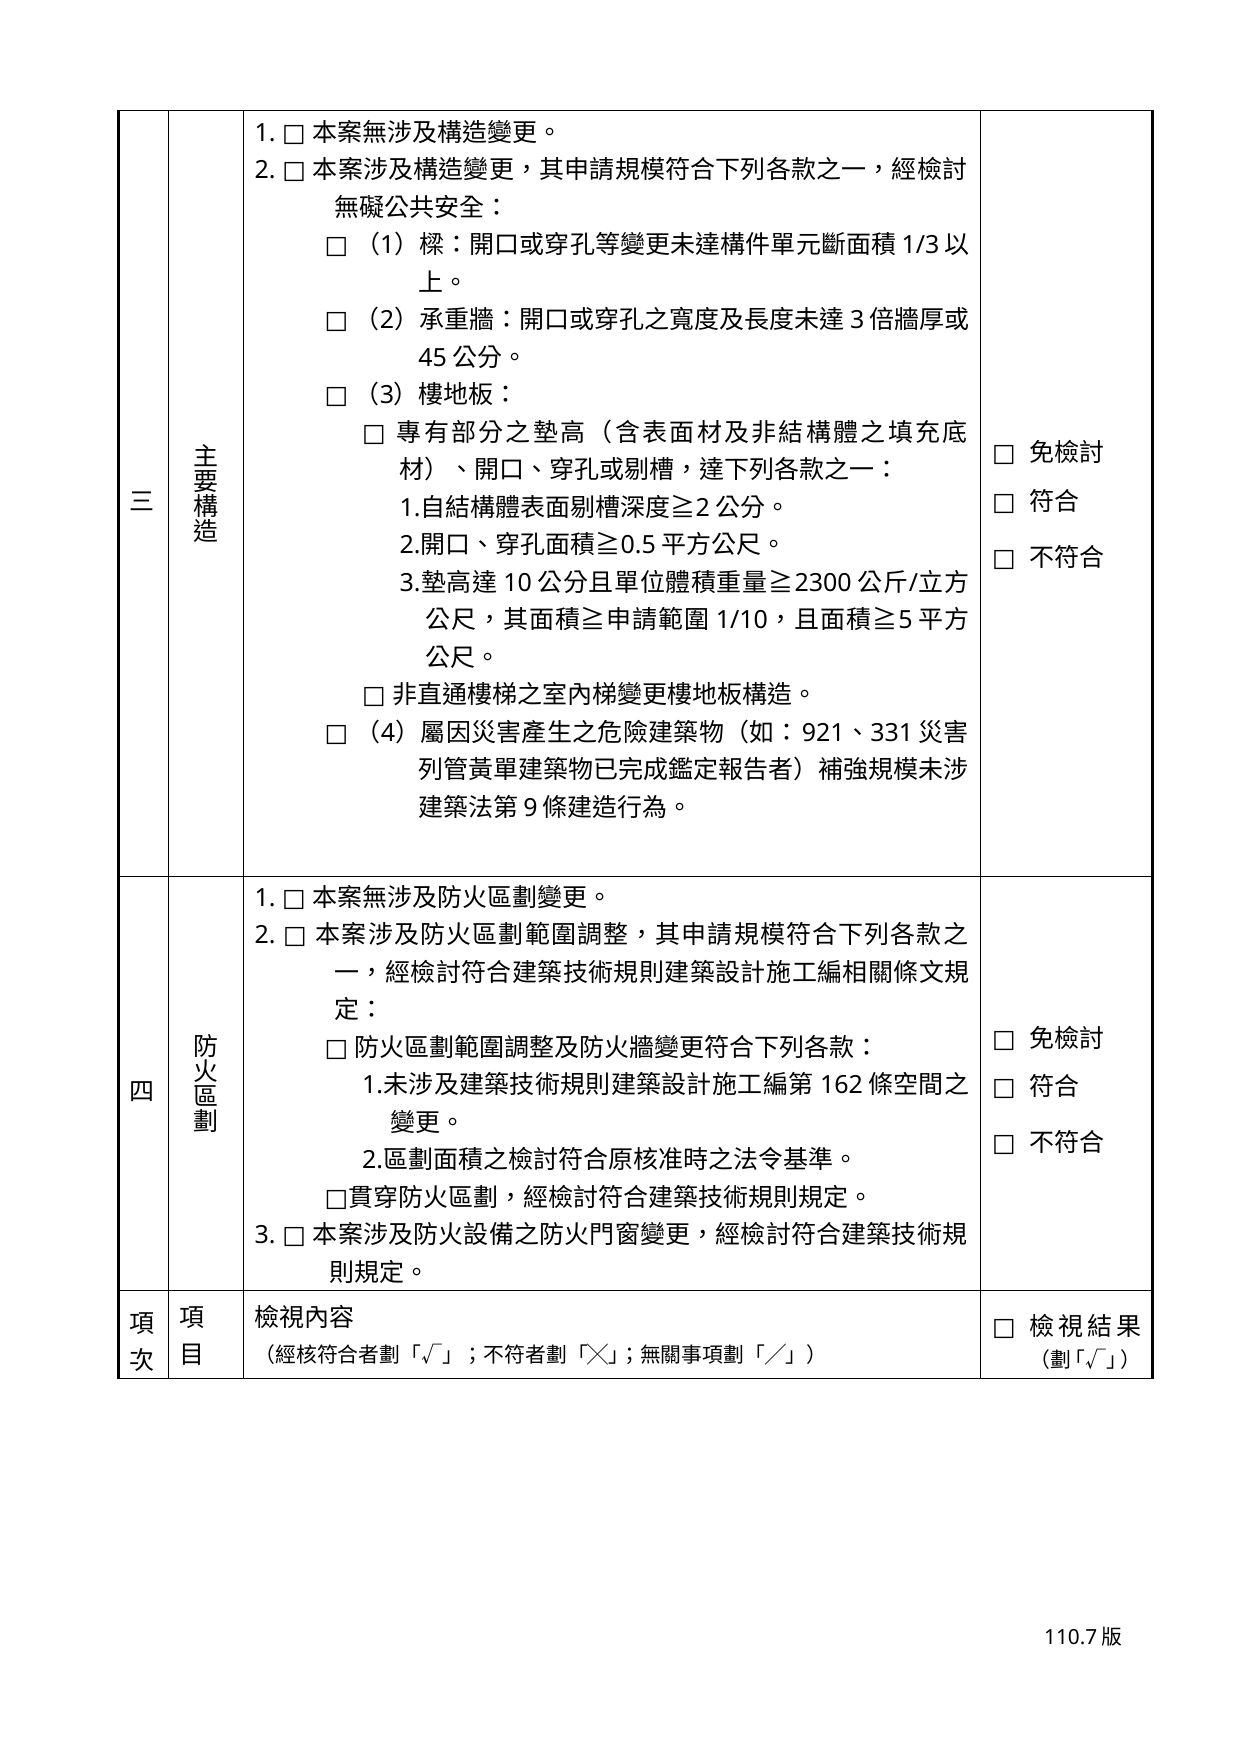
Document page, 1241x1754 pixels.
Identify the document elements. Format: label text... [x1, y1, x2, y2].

table_cell 防火區劃 [169, 877, 243, 1290]
table_cell 檢視結果（劃「√」） [981, 1291, 1151, 1377]
table_cell 四 [120, 877, 168, 1290]
table_cell 免檢討 符合 不符合 [981, 877, 1151, 1290]
table_cell 項次 [120, 1291, 168, 1377]
table_cell 主要構造 [169, 111, 243, 876]
table_cell 1. □ 本案無涉及構造變更。 2. □ 本案涉及構造變更，其申請規模符合下列各款之一，經檢討無礙公共安全： □ （1）樑：開口或穿孔等變更未達構件單元斷面積1/3以上。 □ （2）承重牆：開口或穿孔之寬度及長度未達3倍牆厚或45公分。 □ （3）樓地板： □ 專有部分之墊高（含表面材及非結構體之填充底材）、開口、穿孔或剔槽，達下列各款之一： 1.自結構體表面剔槽深度≧2公分。 2.開口、穿孔面積≧0.5平方公尺。 3.墊高達10公分且單位體積重量≧2300公斤/立方公尺，其面積≧申請範圍1/10，且面積≧5平方公尺。 □ 非直通樓梯之室內梯變更樓地板構造。 □ （4）屬因災害產生之危險建築物（如：921、331災害列管黃單建築物已完成鑑定報告者）補強規模未涉建築法第9條建造行為。 [244, 111, 980, 876]
table_cell 1. □ 本案無涉及防火區劃變更。 2. □ 本案涉及防火區劃範圍調整，其申請規模符合下列各款之一，經檢討符合建築技術規則建築設計施工編相關條文規定： □ 防火區劃範圍調整及防火牆變更符合下列各款： 1.未涉及建築技術規則建築設計施工編第162條空間之變更。 2.區劃面積之檢討符合原核准時之法令基準。 □貫穿防火區劃，經檢討符合建築技術規則規定。 3. □ 本案涉及防火設備之防火門窗變更，經檢討符合建築技術規則規定。 [244, 877, 980, 1290]
table_cell 免檢討 符合 不符合 [981, 111, 1151, 876]
table_cell 項 目 [169, 1291, 243, 1377]
table_cell 檢視內容 （經核符合者劃「√」；不符者劃「╳」；無關事項劃「╱」） [244, 1291, 980, 1377]
table_cell 三 [120, 111, 168, 876]
